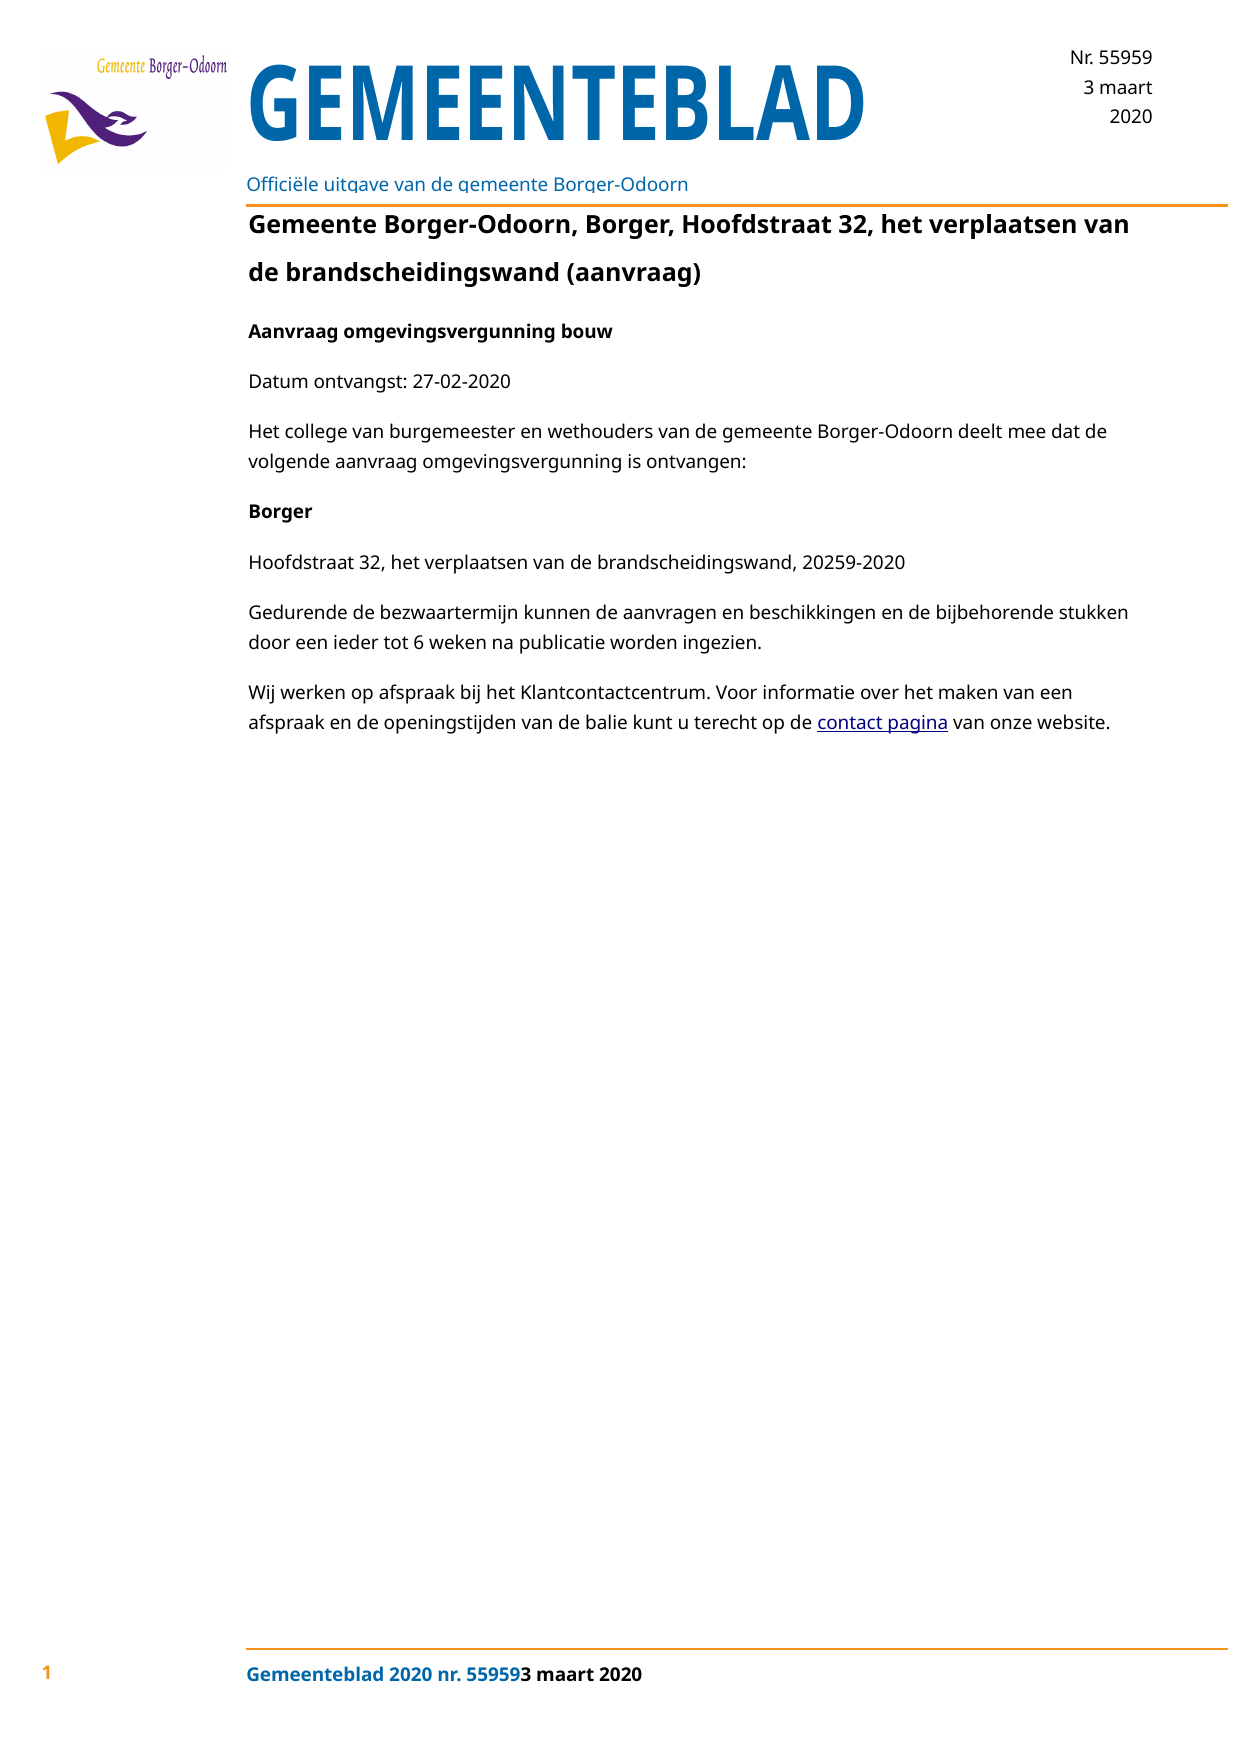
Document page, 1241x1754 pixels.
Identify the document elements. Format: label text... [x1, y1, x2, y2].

picture [41, 47, 231, 172]
text Datum ontvangst: 27-02-2020 [248, 368, 1152, 394]
text Gemeente Borger-Odoorn, Borger, Hoofdstraat 32, het verplaatsen van de brandscheidingswand (aanvraag) [248, 207, 1152, 288]
text Aanvraag omgevingsvergunning bouw [248, 318, 1152, 344]
text Wij werken op afspraak bij het Klantcontactcentrum. Voor informatie over het maken van een afspraak en de openingstijden van de balie kunt u terecht op de contact pagina van onze website. [248, 679, 1152, 735]
text Hoofdstraat 32, het verplaatsen van de brandscheidingswand, 20259-2020 [248, 549, 1152, 575]
text Borger [248, 499, 1152, 524]
text Gedurende de bezwaartermijn kunnen de aanvragen en beschikkingen en de bijbehorende stukken door een ieder tot 6 weken na publicatie worden ingezien. [248, 599, 1152, 655]
text Het college van burgemeester en wethouders van de gemeente Borger-Odoorn deelt mee dat de volgende aanvraag omgevingsvergunning is ontvangen: [248, 419, 1152, 474]
